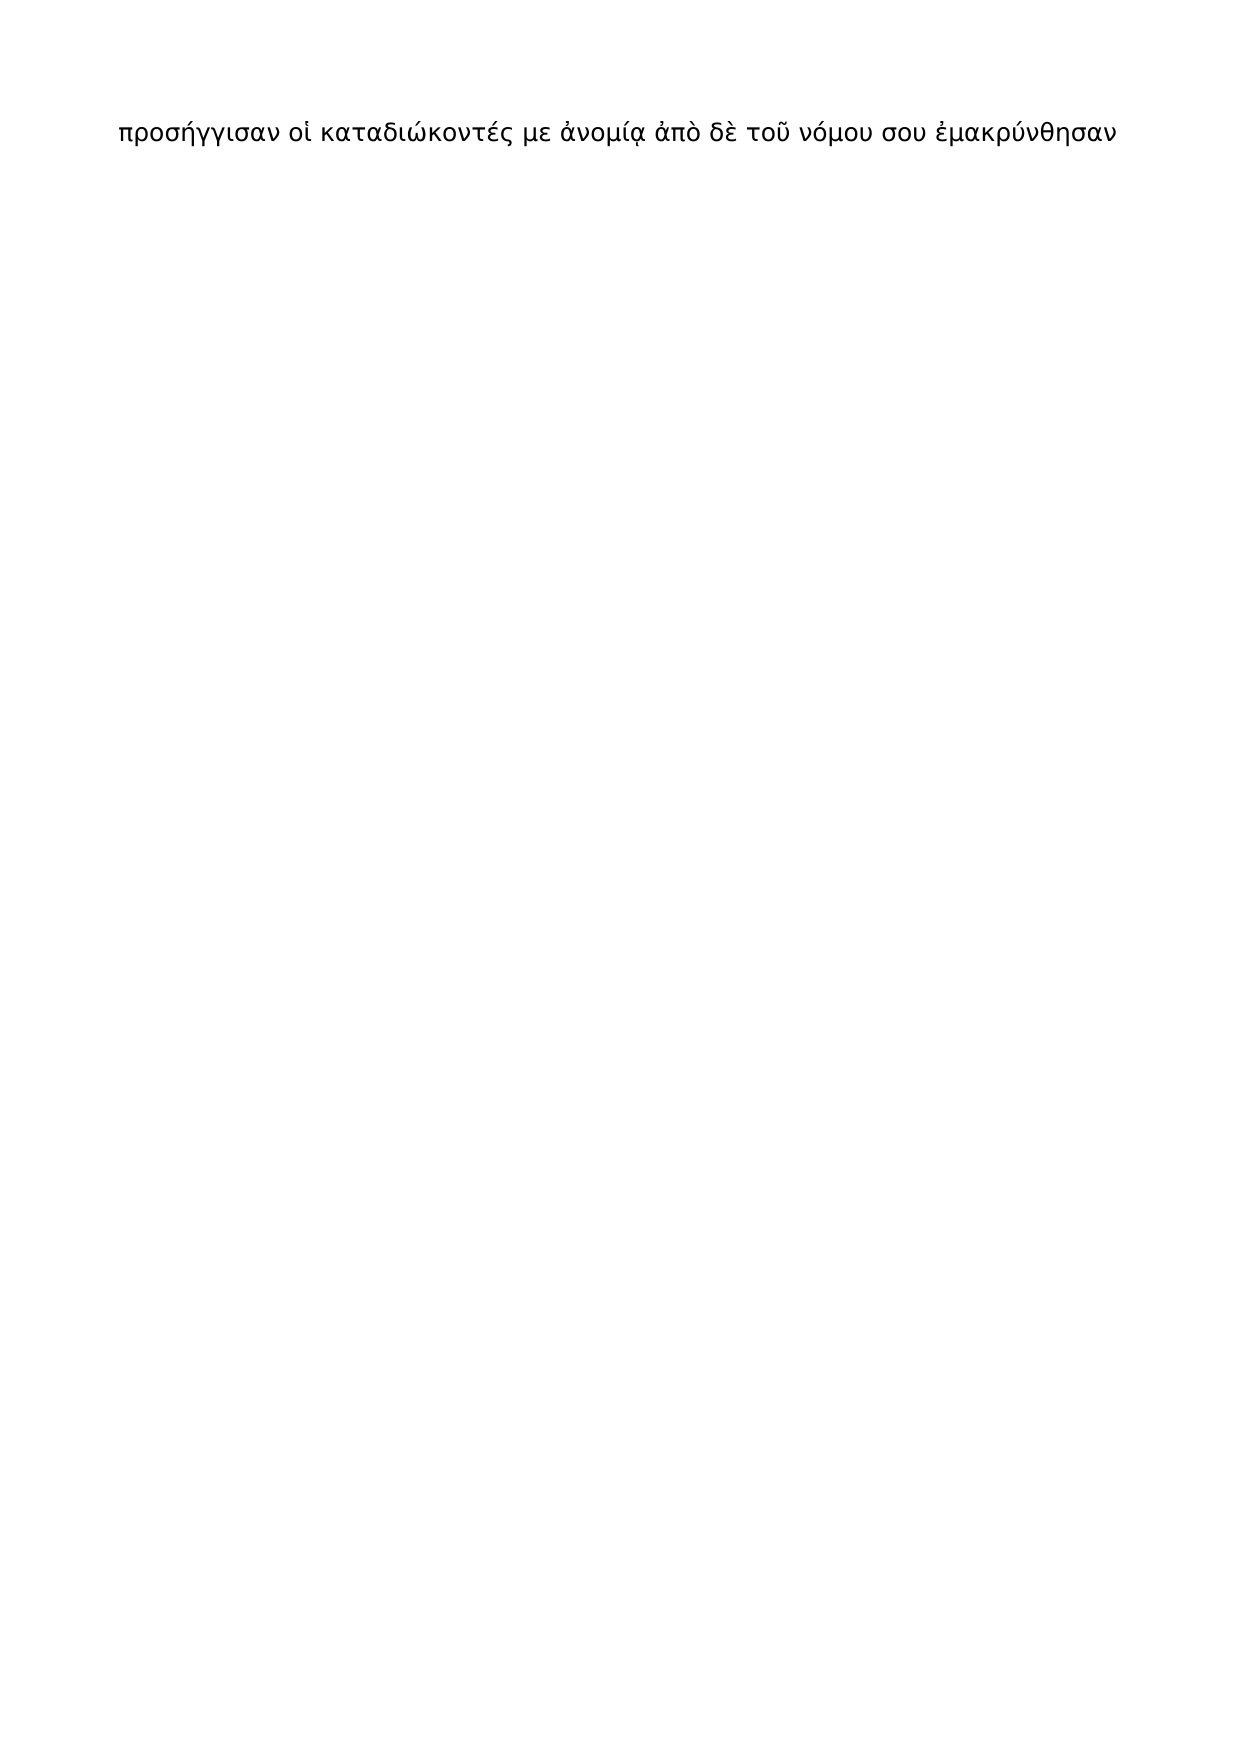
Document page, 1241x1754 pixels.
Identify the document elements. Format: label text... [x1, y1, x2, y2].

text προσήγγισαν οἱ καταδιώκοντές με ἀνομίᾳ ἀπὸ δὲ τοῦ νόμου σου ἐμακρύνθησαν [118, 118, 1122, 147]
